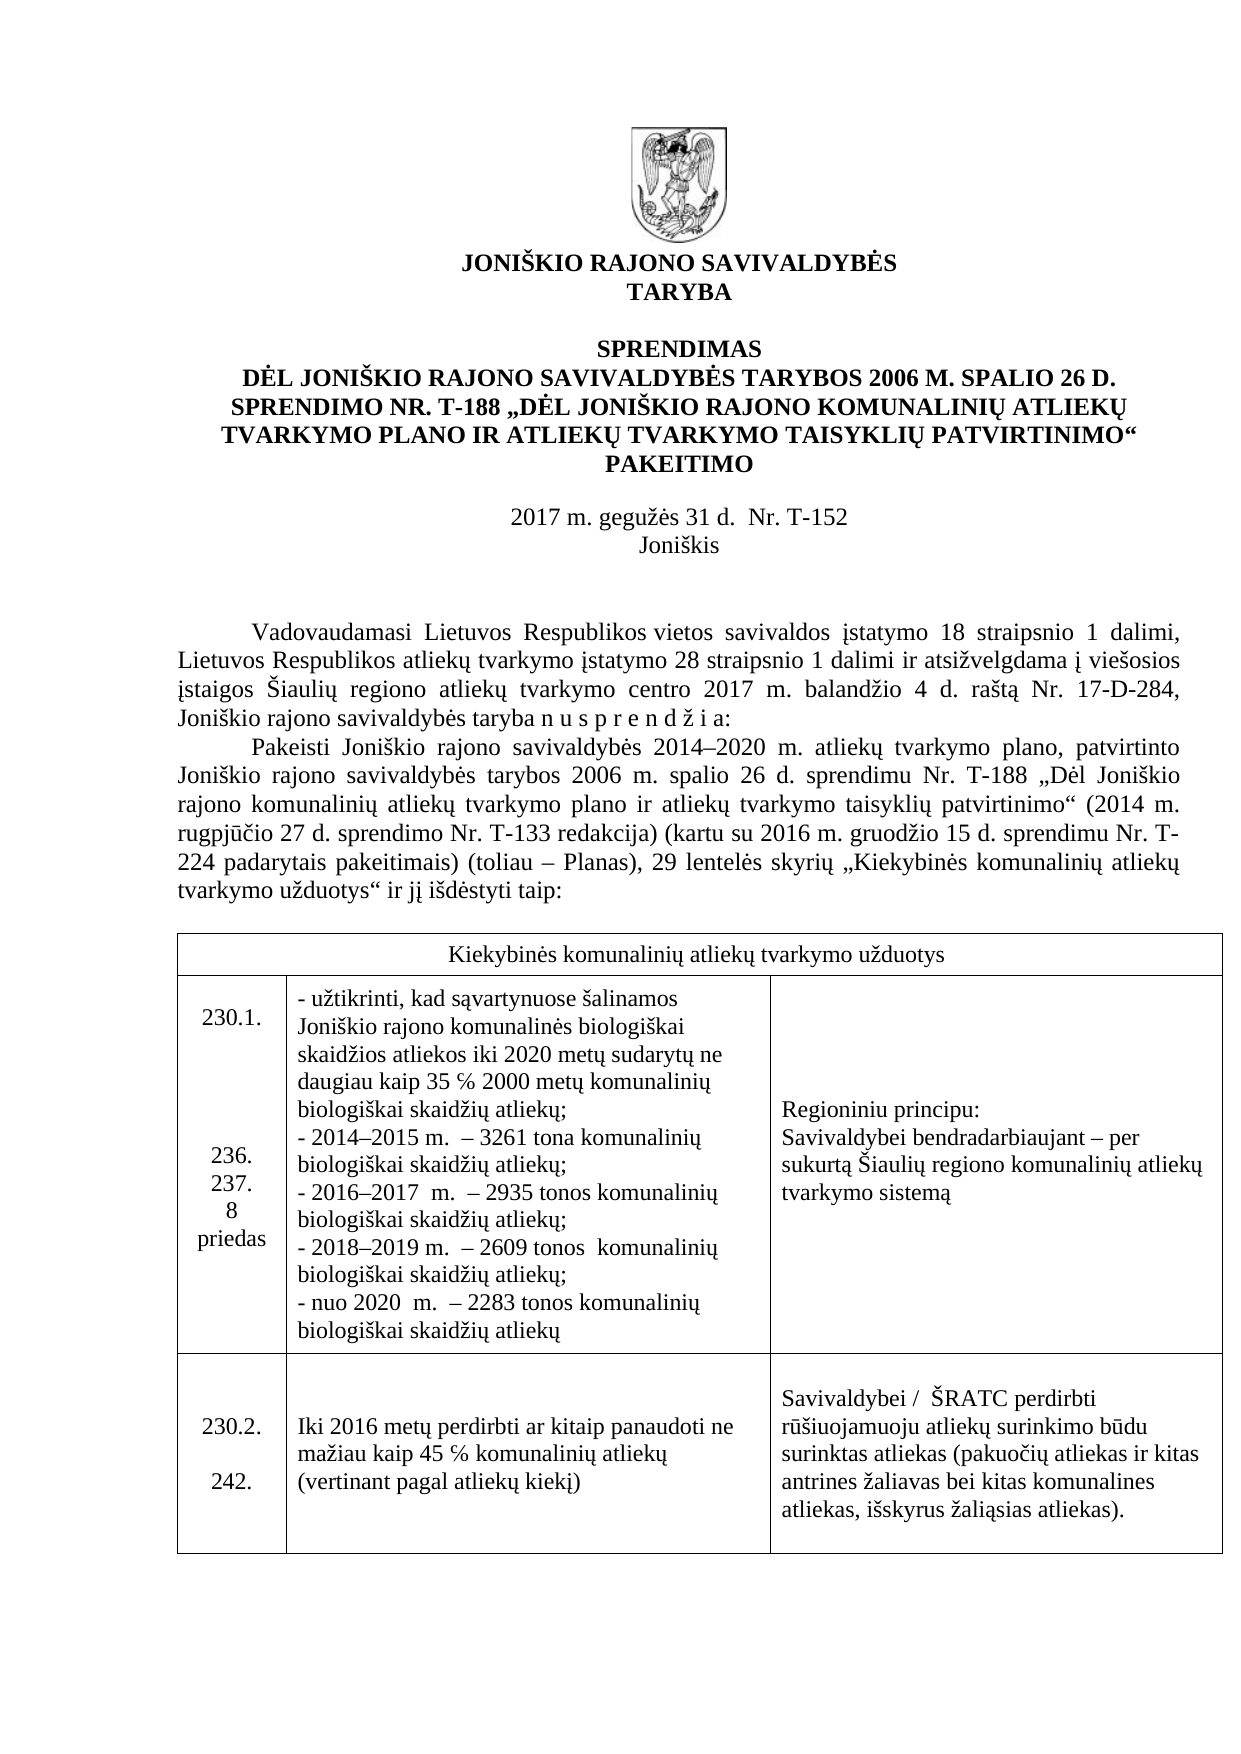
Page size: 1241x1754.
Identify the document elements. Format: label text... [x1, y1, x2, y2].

table_cell 230.2. 242. [178, 1354, 286, 1553]
text Joniškis [177, 531, 1181, 559]
text Joniškio rajono savivaldybės TARYBA [177, 248, 1181, 305]
table_cell Regioniniu principu: Savivaldybei bendradarbiaujant – per sukurtą Šiaulių regiono komunalinių atliekų tvarkymo sistemą [771, 976, 1222, 1352]
text dėl Joniškio rajono savivaldybės tarybos 2006 m. spalio 26 d. sprendimo Nr. T-188 „Dėl Joniškio rajono komunalinių atliekų tvarkymo plano ir atliekų tvarkymo taisyklių patvirtinimo“ pakeitimo [177, 363, 1181, 478]
text SPRENDIMAS [177, 334, 1181, 363]
table_cell Iki 2016 metų perdirbti ar kitaip panaudoti ne mažiau kaip 45 ℅ komunalinių atliekų (vertinant pagal atliekų kiekį) [287, 1354, 770, 1553]
text 2017 m. gegužės 31 d. Nr. T-152 [177, 502, 1181, 531]
text Vadovaudamasi Lietuvos Respublikos vietos savivaldos įstatymo 18 straipsnio 1 dalimi, Lietuvos Respublikos atliekų tvarkymo įstatymo 28 straipsnio 1 dalimi ir atsižvelgdama į viešosios įstaigos Šiaulių regiono atliekų tvarkymo centro 2017 m. balandžio 4 d. raštą Nr. 17-D-284, Joniškio rajono savivaldybės taryba n u s p r e n d ž i a: [177, 617, 1181, 732]
text Pakeisti Joniškio rajono savivaldybės 2014–2020 m. atliekų tvarkymo plano, patvirtinto Joniškio rajono savivaldybės tarybos 2006 m. spalio 26 d. sprendimu Nr. T-188 „Dėl Joniškio rajono komunalinių atliekų tvarkymo plano ir atliekų tvarkymo taisyklių patvirtinimo“ (2014 m. rugpjūčio 27 d. sprendimo Nr. T-133 redakcija) (kartu su 2016 m. gruodžio 15 d. sprendimu Nr. T-224 padarytais pakeitimais) (toliau – Planas), 29 lentelės skyrių „Kiekybinės komunalinių atliekų tvarkymo užduotys“ ir jį išdėstyti taip: [177, 732, 1181, 904]
table_cell Savivaldybei / ŠRATC perdirbti rūšiuojamuoju atliekų surinkimo būdu surinktas atliekas (pakuočių atliekas ir kitas antrines žaliavas bei kitas komunalines atliekas, išskyrus žaliąsias atliekas). [771, 1354, 1222, 1553]
table_cell - užtikrinti, kad sąvartynuose šalinamos Joniškio rajono komunalinės biologiškai skaidžios atliekos iki 2020 metų sudarytų ne daugiau kaip 35 ℅ 2000 metų komunalinių biologiškai skaidžių atliekų; - 2014–2015 m. – 3261 tona komunalinių biologiškai skaidžių atliekų; - 2016–2017 m. – 2935 tonos komunalinių biologiškai skaidžių atliekų; - 2018–2019 m. – 2609 tonos komunalinių biologiškai skaidžių atliekų; - nuo 2020 m. – 2283 tonos komunalinių biologiškai skaidžių atliekų [287, 976, 770, 1352]
table_cell 230.1. 236. 237. 8 priedas [178, 976, 286, 1352]
table_header Kiekybinės komunalinių atliekų tvarkymo užduotys [178, 934, 1222, 974]
